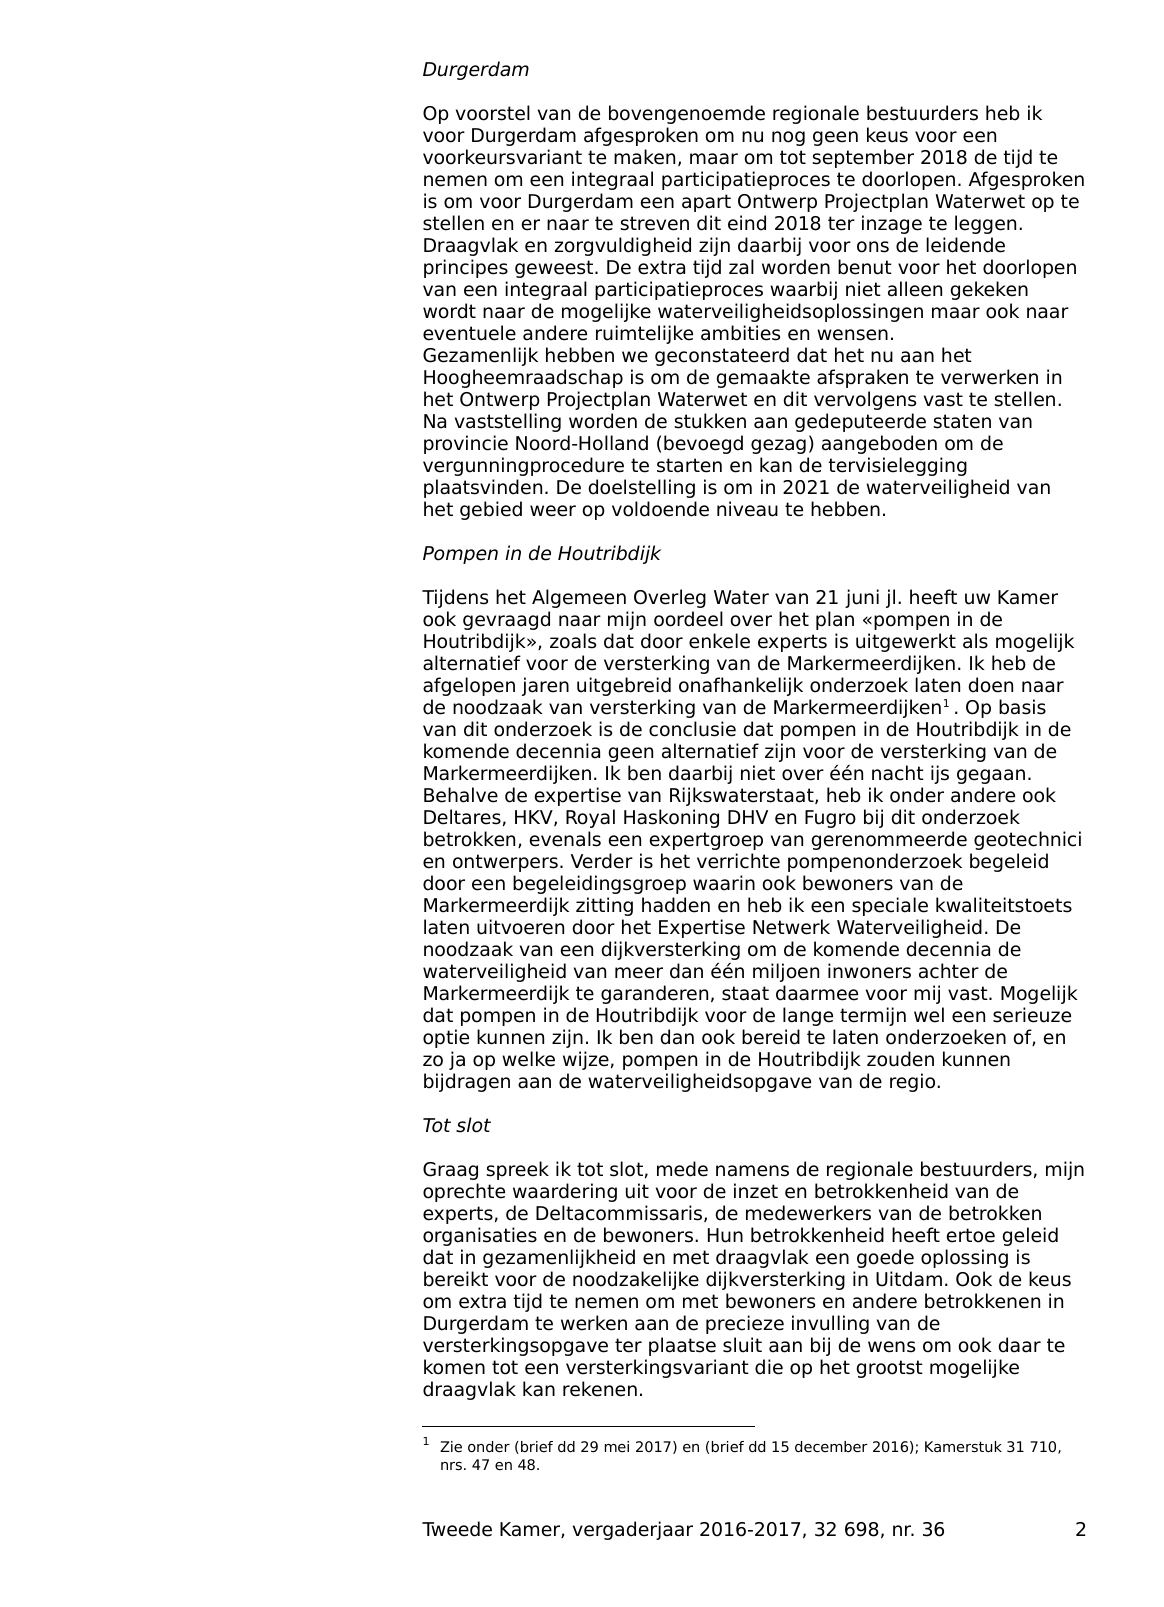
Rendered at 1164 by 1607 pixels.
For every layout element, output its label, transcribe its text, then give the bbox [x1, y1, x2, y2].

text Op voorstel van de bovengenoemde regionale bestuurders heb ik voor Durgerdam afgesproken om nu nog geen keus voor een voorkeursvariant te maken, maar om tot september 2018 de tijd te nemen om een integraal participatieproces te doorlopen. Afgesproken is om voor Durgerdam een apart Ontwerp Projectplan Waterwet op te stellen en er naar te streven dit eind 2018 ter inzage te leggen. Draagvlak en zorgvuldigheid zijn daarbij voor ons de leidende principes geweest. De extra tijd zal worden benut voor het doorlopen van een integraal participatieproces waarbij niet alleen gekeken wordt naar de mogelijke waterveiligheidsoplossingen maar ook naar eventuele andere ruimtelijke ambities en wensen. [422, 103, 1087, 345]
text Graag spreek ik tot slot, mede namens de regionale bestuurders, mijn oprechte waardering uit voor de inzet en betrokkenheid van de experts, de Deltacommissaris, de medewerkers van de betrokken organisaties en de bewoners. Hun betrokkenheid heeft ertoe geleid dat in gezamenlijkheid en met draagvlak een goede oplossing is bereikt voor de noodzakelijke dijkversterking in Uitdam. Ook de keus om extra tijd te nemen om met bewoners en andere betrokkenen in Durgerdam te werken aan de precieze invulling van de versterkingsopgave ter plaatse sluit aan bij de wens om ook daar te komen tot een versterkingsvariant die op het grootst mogelijke draagvlak kan rekenen. [422, 1159, 1087, 1401]
subtitle Tot slot [422, 1115, 1087, 1137]
text Zie onder (brief dd 29 mei 2017) en (brief dd 15 december 2016); Kamerstuk 31 710, nrs. 47 en 48. [422, 1435, 1087, 1474]
subtitle Pompen in de Houtribdijk [422, 543, 1087, 565]
text Tijdens het Algemeen Overleg Water van 21 juni jl. heeft uw Kamer ook gevraagd naar mijn oordeel over het plan «pompen in de Houtribdijk», zoals dat door enkele experts is uitgewerkt als mogelijk alternatief voor de versterking van de Markermeerdijken. Ik heb de afgelopen jaren uitgebreid onafhankelijk onderzoek laten doen naar de noodzaak van versterking van de Markermeerdijken. Op basis van dit onderzoek is de conclusie dat pompen in de Houtribdijk in de komende decennia geen alternatief zijn voor de versterking van de Markermeerdijken. Ik ben daarbij niet over één nacht ijs gegaan. Behalve de expertise van Rijkswaterstaat, heb ik onder andere ook Deltares, HKV, Royal Haskoning DHV en Fugro bij dit onderzoek betrokken, evenals een expertgroep van gerenommeerde geotechnici en ontwerpers. Verder is het verrichte pompenonderzoek begeleid door een begeleidingsgroep waarin ook bewoners van de Markermeerdijk zitting hadden en heb ik een speciale kwaliteitstoets laten uitvoeren door het Expertise Netwerk Waterveiligheid. De noodzaak van een dijkversterking om de komende decennia de waterveiligheid van meer dan één miljoen inwoners achter de Markermeerdijk te garanderen, staat daarmee voor mij vast. Mogelijk dat pompen in de Houtribdijk voor de lange termijn wel een serieuze optie kunnen zijn. Ik ben dan ook bereid te laten onderzoeken of, en zo ja op welke wijze, pompen in de Houtribdijk zouden kunnen bijdragen aan de waterveiligheidsopgave van de regio. [422, 587, 1087, 1093]
text Gezamenlijk hebben we geconstateerd dat het nu aan het Hoogheemraadschap is om de gemaakte afspraken te verwerken in het Ontwerp Projectplan Waterwet en dit vervolgens vast te stellen. Na vaststelling worden de stukken aan gedeputeerde staten van provincie Noord-Holland (bevoegd gezag) aangeboden om de vergunningprocedure te starten en kan de tervisielegging plaatsvinden. De doelstelling is om in 2021 de waterveiligheid van het gebied weer op voldoende niveau te hebben. [422, 345, 1087, 521]
subtitle Durgerdam [422, 59, 1087, 81]
